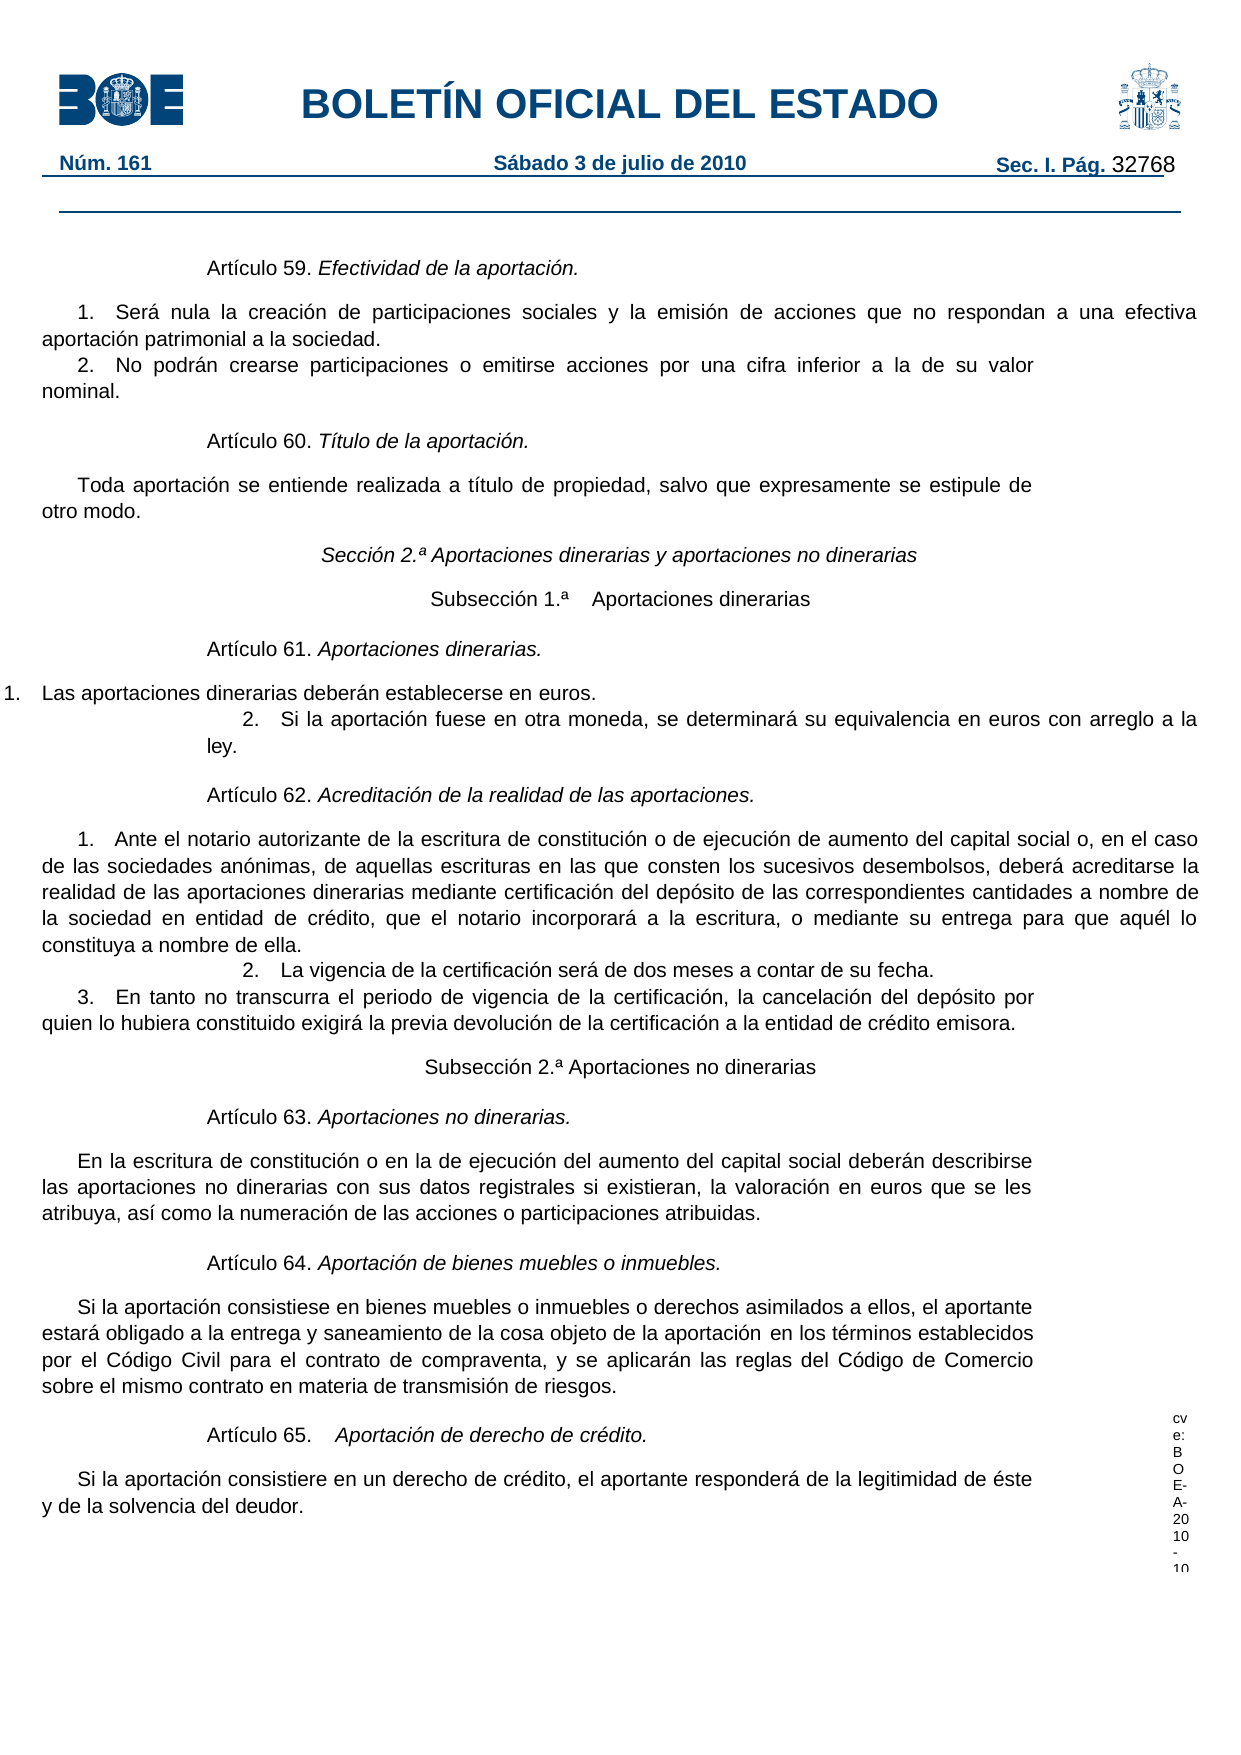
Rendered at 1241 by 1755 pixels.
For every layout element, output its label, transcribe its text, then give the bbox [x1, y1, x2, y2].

text Artículo 59. Efectividad de la aportación. [207, 256, 1199, 280]
text Artículo 62. Acreditación de la realidad de las aportaciones. [207, 783, 1199, 807]
list No podrán crearse participaciones o emitirse acciones por una cifra inferior a la de su valor nominal. [42, 353, 1034, 403]
text Subsección 2.ª Aportaciones no dinerarias [42, 1055, 1199, 1079]
text Si la aportación consistiese en bienes muebles o inmuebles o derechos asimilados a ellos, el aportante estará obligado a la entrega y saneamiento de la cosa objeto de la aportación en los términos establecidos por el Código Civil para el contrato de compraventa, y se aplicarán las reglas del Código de Comercio sobre el mismo contrato en materia de transmisión de riesgos. [42, 1295, 1034, 1398]
list En tanto no transcurra el periodo de vigencia de la certificación, la cancelación del depósito por quien lo hubiera constituido exigirá la previa devolución de la certificación a la entidad de crédito emisora. [42, 984, 1034, 1035]
list Ante el notario autorizante de la escritura de constitución o de ejecución de aumento del capital social o, en el caso de las sociedades anónimas, de aquellas escrituras en las que consten los sucesivos desembolsos, deberá acreditarse la realidad de las aportaciones dinerarias mediante certificación del depósito de las correspondientes cantidades a nombre de la sociedad en entidad de crédito, que el notario incorporará a la escritura, o mediante su entrega para que aquél lo constituya a nombre de ella. [42, 827, 1199, 957]
text Artículo 60. Título de la aportación. [207, 429, 1199, 453]
text cve: BOE-A-2010-10544 [1173, 1410, 1191, 1572]
text Sección 2.ª Aportaciones dinerarias y aportaciones no dinerarias [42, 543, 1199, 567]
text Subsección 1.ª Aportaciones dinerarias [42, 587, 1199, 611]
text Artículo 63. Aportaciones no dinerarias. [207, 1104, 1199, 1128]
list La vigencia de la certificación será de dos meses a contar de su fecha. [242, 959, 1199, 982]
text Si la aportación consistiere en un derecho de crédito, el aportante responderá de la legitimidad de éste y de la solvencia del deudor. [42, 1467, 1034, 1517]
text Artículo 61. Aportaciones dinerarias. [207, 637, 1199, 661]
list Si la aportación fuese en otra moneda, se determinará su equivalencia en euros con arreglo a la ley. [207, 707, 1199, 757]
list Será nula la creación de participaciones sociales y la emisión de acciones que no respondan a una efectiva aportación patrimonial a la sociedad. [42, 300, 1199, 351]
text Artículo 65. Aportación de derecho de crédito. [207, 1423, 1171, 1447]
text En la escritura de constitución o en la de ejecución del aumento del capital social deberán describirse las aportaciones no dinerarias con sus datos registrales si existieran, la valoración en euros que se les atribuya, así como la numeración de las acciones o participaciones atribuidas. [42, 1148, 1034, 1225]
text Artículo 64. Aportación de bienes muebles o inmuebles. [207, 1251, 1199, 1275]
list Las aportaciones dinerarias deberán establecerse en euros. [3, 681, 1199, 705]
text Toda aportación se entiende realizada a título de propiedad, salvo que expresamente se estipule de otro modo. [42, 473, 1034, 523]
